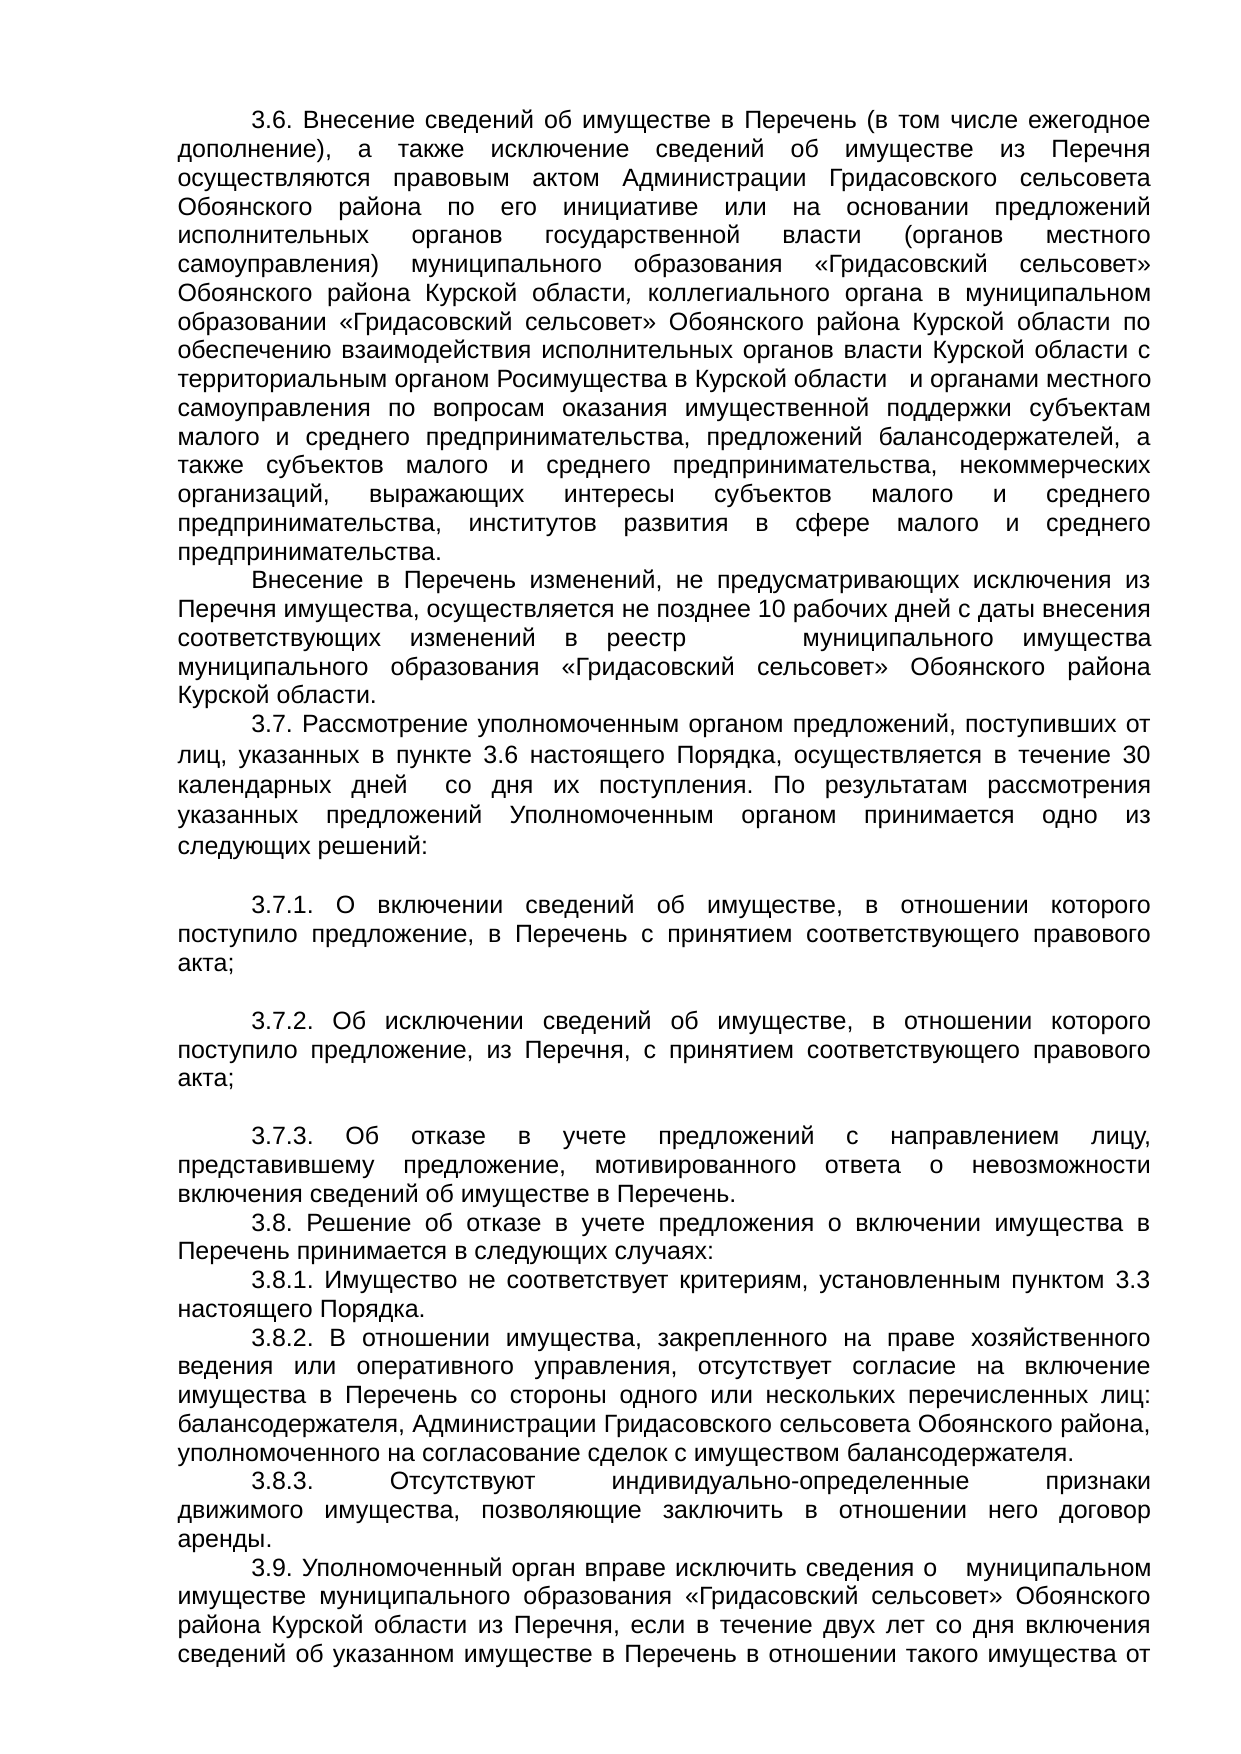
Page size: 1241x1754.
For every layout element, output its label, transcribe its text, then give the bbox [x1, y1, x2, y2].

text 3.8. Решение об отказе в учете предложения о включении имущества в Перечень принимается в следующих случаях: [177, 1208, 1152, 1265]
text 3.9. Уполномоченный орган вправе исключить сведения о муниципальном имуществе муниципального образования «Гридасовский сельсовет» Обоянского района Курской области из Перечня, если в течение двух лет со дня включения сведений об указанном имуществе в Перечень в отношении такого имущества от [177, 1553, 1152, 1668]
text 3.8.2. В отношении имущества, закрепленного на праве хозяйственного ведения или оперативного управления, отсутствует согласие на включение имущества в Перечень со стороны одного или нескольких перечисленных лиц: балансодержателя, Администрации Гридасовского сельсовета Обоянского района, уполномоченного на согласование сделок с имуществом балансодержателя. [177, 1323, 1152, 1466]
text 3.8.1. Имущество не соответствует критериям, установленным пунктом 3.3 настоящего Порядка. [177, 1265, 1152, 1323]
text 3.7.3. Об отказе в учете предложений с направлением лицу, представившему предложение, мотивированного ответа о невозможности включения сведений об имуществе в Перечень. [177, 1121, 1152, 1208]
text Внесение в Перечень изменений, не предусматривающих исключения из Перечня имущества, осуществляется не позднее 10 рабочих дней с даты внесения соответствующих изменений в реестр муниципального имущества муниципального образования «Гридасовский сельсовет» Обоянского района Курской области. [177, 566, 1152, 709]
text 3.6. Внесение сведений об имуществе в Перечень (в том числе ежегодное дополнение), а также исключение сведений об имуществе из Перечня осуществляются правовым актом Администрации Гридасовского сельсовета Обоянского района по его инициативе или на основании предложений исполнительных органов государственной власти (органов местного самоуправления) муниципального образования «Гридасовский сельсовет» Обоянского района Курской области, коллегиального органа в муниципальном образовании «Гридасовский сельсовет» Обоянского района Курской области по обеспечению взаимодействия исполнительных органов власти Курской области с территориальным органом Росимущества в Курской области и органами местного самоуправления по вопросам оказания имущественной поддержки субъектам малого и среднего предпринимательства, предложений балансодержателей, а также субъектов малого и среднего предпринимательства, некоммерческих организаций, выражающих интересы субъектов малого и среднего предпринимательства, институтов развития в сфере малого и среднего предпринимательства. [177, 106, 1152, 566]
text 3.7.2. Об исключении сведений об имуществе, в отношении которого поступило предложение, из Перечня, с принятием соответствующего правового акта; [177, 1006, 1152, 1092]
text 3.7. Рассмотрение уполномоченным органом предложений, поступивших от лиц, указанных в пункте 3.6 настоящего Порядка, осуществляется в течение 30 календарных дней со дня их поступления. По результатам рассмотрения указанных предложений Уполномоченным органом принимается одно из следующих решений: [177, 709, 1152, 860]
text 3.7.1. О включении сведений об имуществе, в отношении которого поступило предложение, в Перечень с принятием соответствующего правового акта; [177, 891, 1152, 977]
text 3.8.3. Отсутствуют индивидуально-определенные признаки движимого имущества, позволяющие заключить в отношении него договор аренды. [177, 1466, 1152, 1553]
